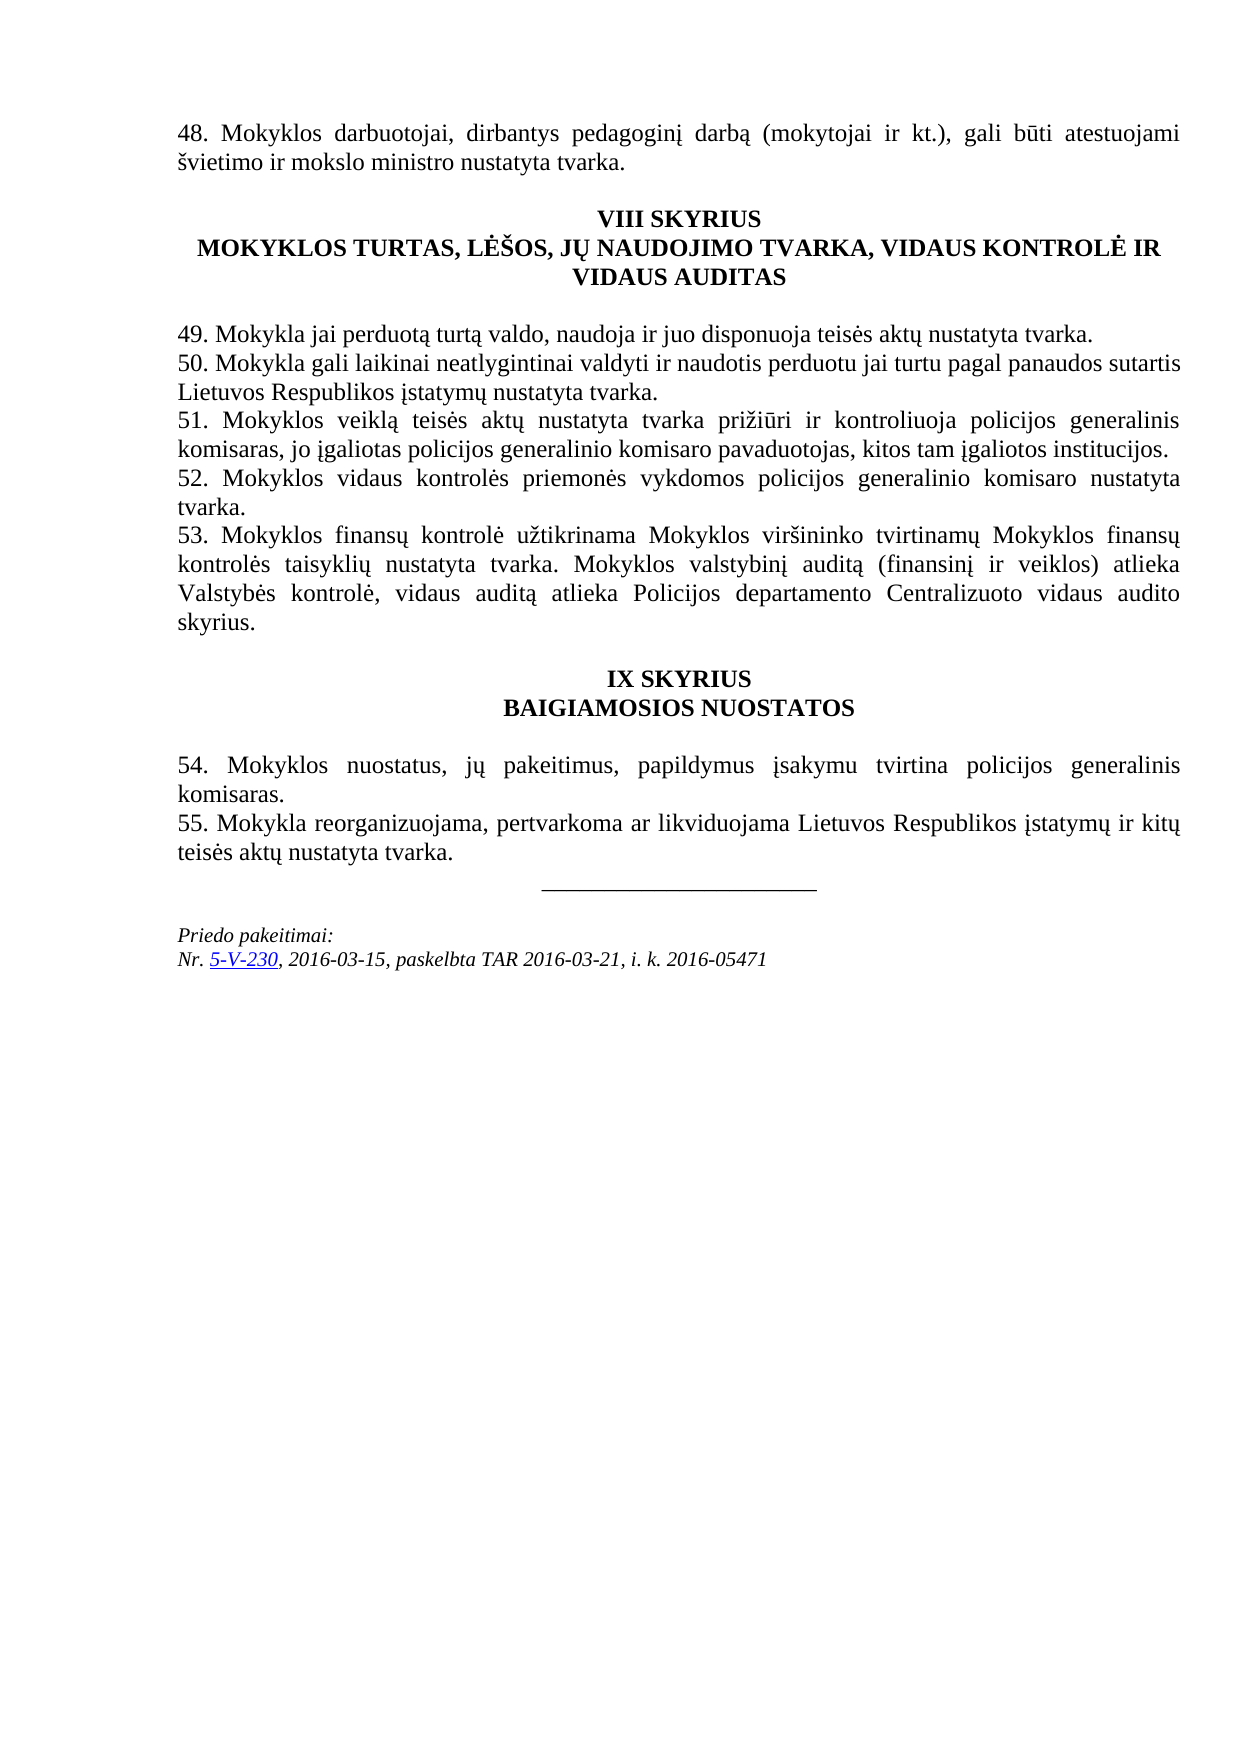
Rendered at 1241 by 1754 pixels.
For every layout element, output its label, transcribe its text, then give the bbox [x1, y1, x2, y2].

text 54. Mokyklos nuostatus, jų pakeitimus, papildymus įsakymu tvirtina policijos generalinis komisaras. [177, 751, 1181, 808]
text 51. Mokyklos veiklą teisės aktų nustatyta tvarka prižiūri ir kontroliuoja policijos generalinis komisaras, jo įgaliotas policijos generalinio komisaro pavaduotojas, kitos tam įgaliotos institucijos. [177, 406, 1181, 463]
text Nr. 5-V-230, 2016-03-15, paskelbta TAR 2016-03-21, i. k. 2016-05471 [177, 947, 1181, 971]
text ______________________ [177, 866, 1181, 894]
text BAIGIAMOSIOS NUOSTATOS [177, 693, 1181, 722]
text 55. Mokykla reorganizuojama, pertvarkoma ar likviduojama Lietuvos Respublikos įstatymų ir kitų teisės aktų nustatyta tvarka. [177, 808, 1181, 866]
text VIII SKYRIUS [177, 204, 1181, 233]
text 48. Mokyklos darbuotojai, dirbantys pedagoginį darbą (mokytojai ir kt.), gali būti atestuojami švietimo ir mokslo ministro nustatyta tvarka. [177, 118, 1181, 176]
text 53. Mokyklos finansų kontrolė užtikrinama Mokyklos viršininko tvirtinamų Mokyklos finansų kontrolės taisyklių nustatyta tvarka. Mokyklos valstybinį auditą (finansinį ir veiklos) atlieka Valstybės kontrolė, vidaus auditą atlieka Policijos departamento Centralizuoto vidaus audito skyrius. [177, 521, 1181, 636]
text MOKYKLOS TURTAS, LĖŠOS, JŲ NAUDOJIMO TVARKA, VIDAUS KONTROLĖ IR VIDAUS AUDITAS [177, 233, 1181, 291]
text 52. Mokyklos vidaus kontrolės priemonės vykdomos policijos generalinio komisaro nustatyta tvarka. [177, 463, 1181, 521]
text 49. Mokykla jai perduotą turtą valdo, naudoja ir juo disponuoja teisės aktų nustatyta tvarka. [177, 319, 1181, 348]
text 50. Mokykla gali laikinai neatlygintinai valdyti ir naudotis perduotu jai turtu pagal panaudos sutartis Lietuvos Respublikos įstatymų nustatyta tvarka. [177, 348, 1181, 406]
text IX SKYRIUS [177, 664, 1181, 693]
text Priedo pakeitimai: [177, 923, 1181, 947]
